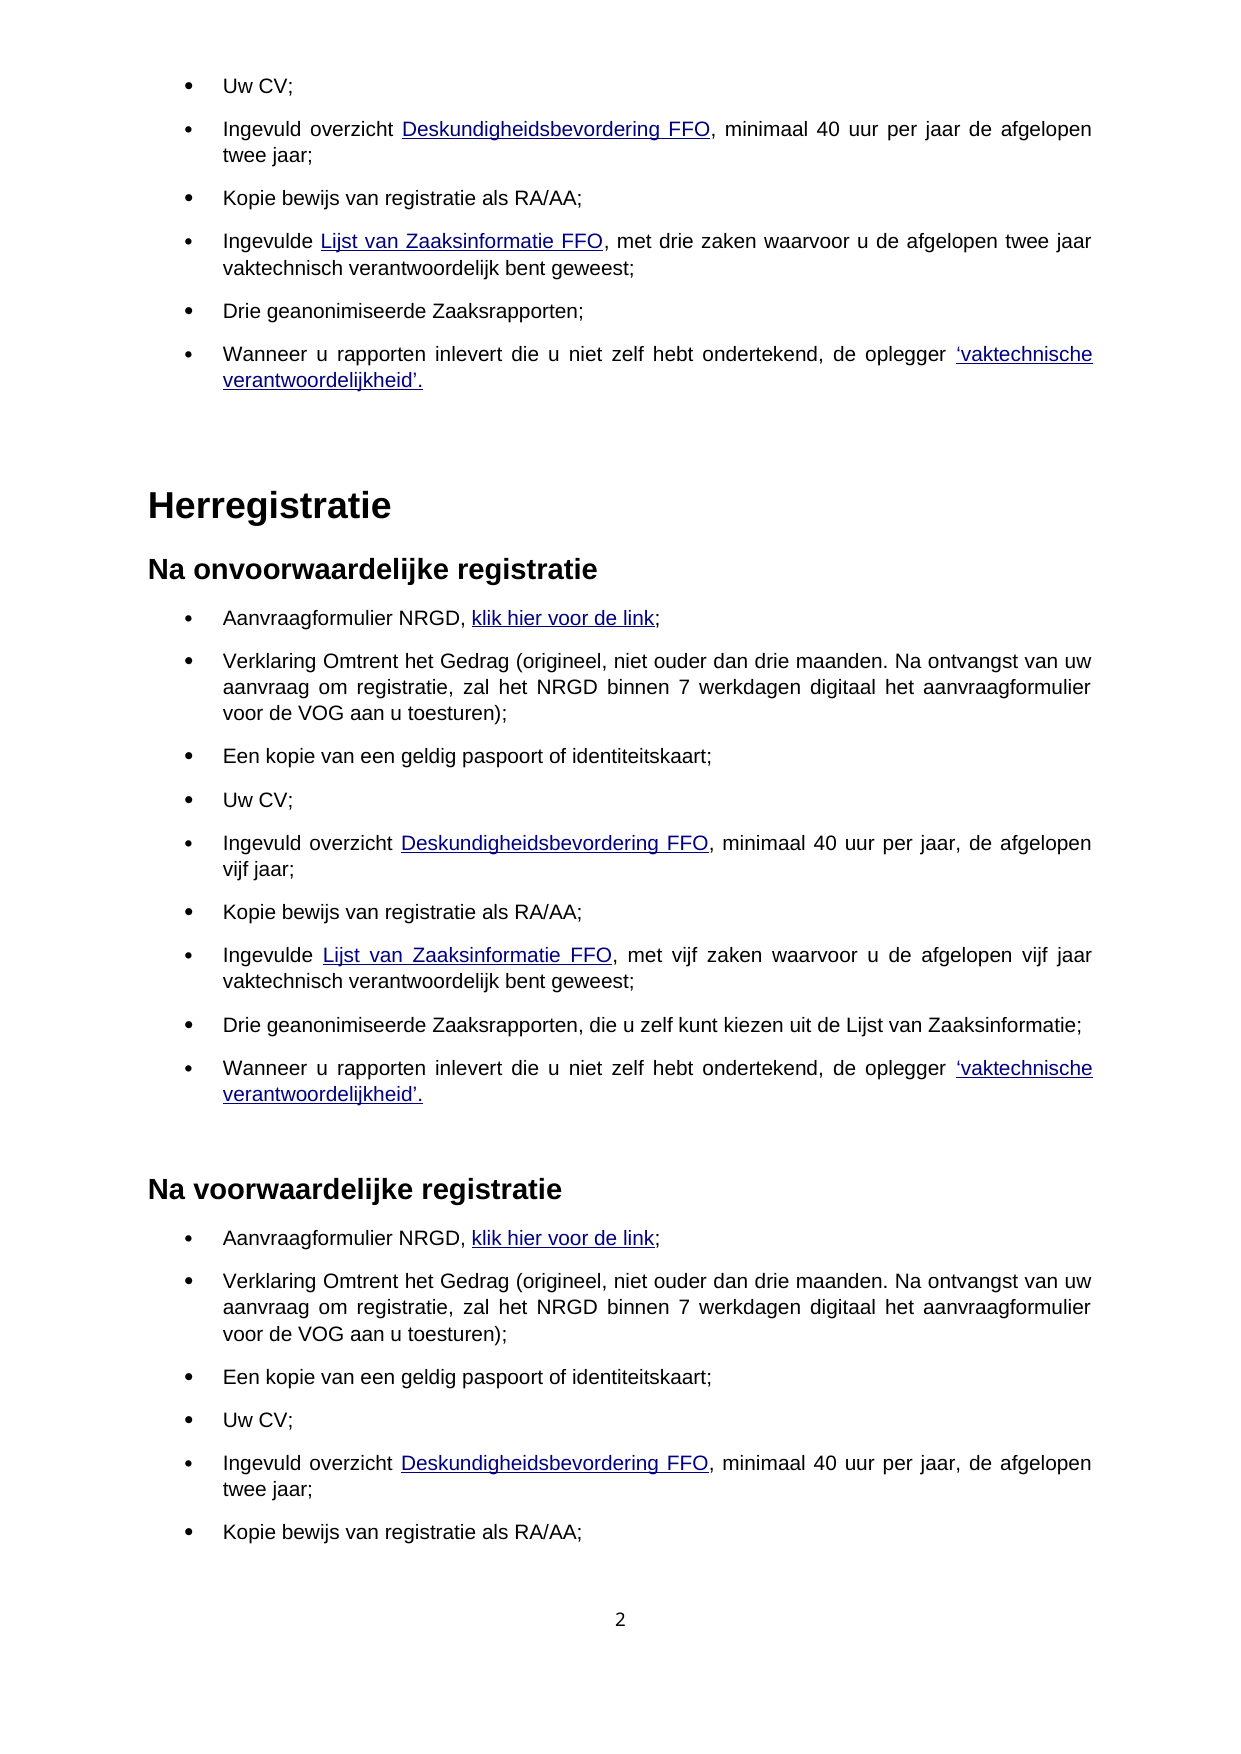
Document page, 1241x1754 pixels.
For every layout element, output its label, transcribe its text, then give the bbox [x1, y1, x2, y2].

list Ingevuld overzicht Deskundigheidsbevordering FFO, minimaal 40 uur per jaar, de afgelopen vijf jaar; [185, 831, 1093, 881]
list Uw CV; [185, 74, 1093, 98]
list Drie geanonimiseerde Zaaksrapporten, die u zelf kunt kiezen uit de Lijst van Zaaksinformatie; [185, 1012, 1093, 1036]
list Wanneer u rapporten inlevert die u niet zelf hebt ondertekend, de oplegger ‘vaktechnische verantwoordelijkheid’. [185, 1056, 1093, 1106]
list Ingevulde Lijst van Zaaksinformatie FFO, met drie zaken waarvoor u de afgelopen twee jaar vaktechnisch verantwoordelijk bent geweest; [185, 229, 1093, 280]
list Een kopie van een geldig paspoort of identiteitskaart; [185, 744, 1093, 768]
list Aanvraagformulier NRGD, klik hier voor de link; [185, 605, 1093, 629]
list Aanvraagformulier NRGD, klik hier voor de link; [185, 1226, 1093, 1249]
list Ingevuld overzicht Deskundigheidsbevordering FFO, minimaal 40 uur per jaar, de afgelopen twee jaar; [185, 1451, 1093, 1501]
subtitle Na voorwaardelijke registratie [148, 1172, 1093, 1206]
subtitle Herregistratie [148, 484, 1093, 527]
list Wanneer u rapporten inlevert die u niet zelf hebt ondertekend, de oplegger ‘vaktechnische verantwoordelijkheid’. [185, 342, 1093, 392]
subtitle Na onvoorwaardelijke registratie [148, 552, 1093, 585]
list Verklaring Omtrent het Gedrag (origineel, niet ouder dan drie maanden. Na ontvangst van uw aanvraag om registratie, zal het NRGD binnen 7 werkdagen digitaal het aanvraagformulier voor de VOG aan u toesturen); [185, 648, 1093, 725]
list Uw CV; [185, 1408, 1093, 1432]
list Verklaring Omtrent het Gedrag (origineel, niet ouder dan drie maanden. Na ontvangst van uw aanvraag om registratie, zal het NRGD binnen 7 werkdagen digitaal het aanvraagformulier voor de VOG aan u toesturen); [185, 1269, 1093, 1345]
list Uw CV; [185, 787, 1093, 811]
list Kopie bewijs van registratie als RA/AA; [185, 900, 1093, 924]
list Kopie bewijs van registratie als RA/AA; [185, 1520, 1093, 1544]
list Ingevulde Lijst van Zaaksinformatie FFO, met vijf zaken waarvoor u de afgelopen vijf jaar vaktechnisch verantwoordelijk bent geweest; [185, 943, 1093, 993]
list Kopie bewijs van registratie als RA/AA; [185, 186, 1093, 210]
list Ingevuld overzicht Deskundigheidsbevordering FFO, minimaal 40 uur per jaar de afgelopen twee jaar; [185, 117, 1093, 167]
list Drie geanonimiseerde Zaaksrapporten; [185, 299, 1093, 323]
list Een kopie van een geldig paspoort of identiteitskaart; [185, 1364, 1093, 1388]
